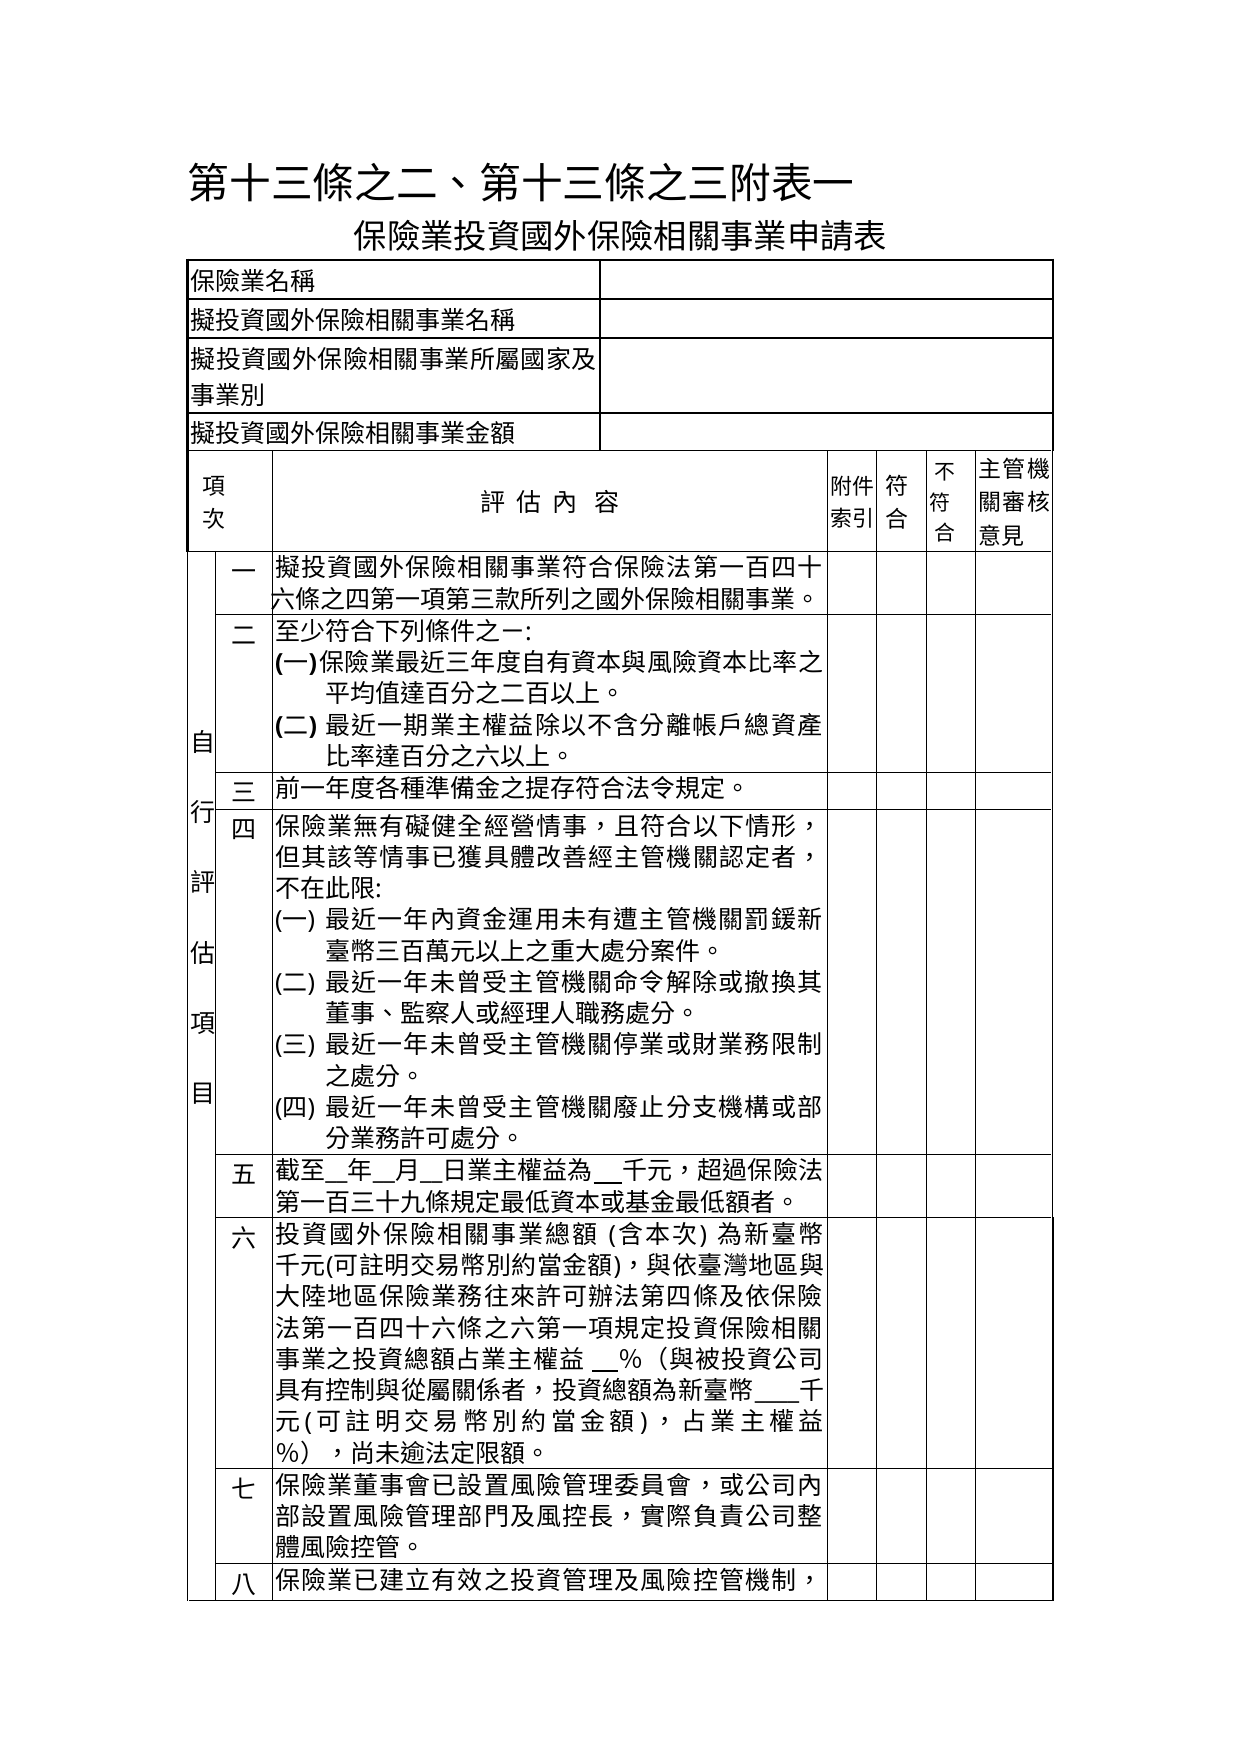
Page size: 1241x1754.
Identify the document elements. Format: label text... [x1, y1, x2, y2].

table_cell 至少符合下列條件之ㄧ: 保險業最近三年度自有資本與風險資本比率之平均值達百分之二百以上。 最近一期業主權益除以不含分離帳戶總資產比率達百分之六以上。 [273, 615, 827, 772]
table_cell 保險業董事會已設置風險管理委員會，或公司內部設置風險管理部門及風控長，實際負責公司整體風險控管。 [273, 1469, 827, 1563]
table_cell 評 估 內 容 [273, 451, 827, 551]
table_cell [828, 773, 876, 809]
table_cell 保險業已建立有效之投資管理及風險控管機制， [273, 1564, 827, 1600]
table_cell [976, 1154, 1052, 1217]
table_cell [601, 339, 1052, 412]
table_cell [877, 1155, 926, 1217]
table_cell 擬投資國外保險相關事業金額 [189, 414, 599, 450]
table_cell [828, 615, 876, 772]
table_cell [927, 773, 975, 809]
table_cell 二 [216, 615, 272, 772]
table_cell [828, 1155, 876, 1217]
table_cell [877, 810, 926, 1154]
table_cell 附件 索引 [828, 451, 876, 551]
table_cell 不符 合 [927, 451, 975, 551]
table_cell 六 [216, 1218, 272, 1468]
table_cell [927, 1564, 975, 1600]
table_cell [976, 809, 1052, 1154]
table_cell 擬投資國外保險相關事業名稱 [189, 300, 599, 337]
table_cell 七 [216, 1469, 272, 1563]
table_cell [976, 1469, 1052, 1563]
table_cell [927, 615, 975, 772]
text 第十三條之二、第十三條之三附表一 [187, 150, 1053, 210]
table_cell 擬投資國外保險相關事業符合保險法第一百四十六條之四第一項第三款所列之國外保險相關事業。 [273, 552, 827, 614]
table_cell [976, 772, 1052, 809]
table_cell [927, 552, 975, 614]
table_cell 三 [216, 773, 272, 809]
table_cell [976, 1217, 1052, 1468]
table_cell [877, 1564, 926, 1600]
table_cell [927, 1218, 975, 1468]
table_cell 一 [216, 552, 272, 614]
table_cell [927, 1469, 975, 1563]
text 保險業投資國外保險相關事業申請表 [187, 210, 1053, 258]
table_cell [877, 552, 926, 614]
table_cell [877, 773, 926, 809]
table_header 保險業名稱 [189, 261, 599, 298]
table_cell [828, 810, 876, 1154]
table_cell [976, 551, 1052, 614]
table_cell 擬投資國外保險相關事業所屬國家及事業別 [189, 339, 599, 412]
table_header [601, 261, 1052, 298]
table_cell [927, 810, 975, 1154]
table_cell [877, 615, 926, 772]
table_cell [828, 1469, 876, 1563]
table_cell 投資國外保險相關事業總額 (含本次) 為新臺幣 千元(可註明交易幣別約當金額)，與依臺灣地區與大陸地區保險業務往來許可辦法第四條及依保險法第一百四十六條之六第一項規定投資保險相關事業之投資總額占業主權益 ％（與被投資公司具有控制與從屬關係者，投資總額為新臺幣____千元(可註明交易幣別約當金額)，占業主權益 ％），尚未逾法定限額。 [273, 1218, 827, 1468]
table_cell 截至__年__月__日業主權益為 千元，超過保險法第一百三十九條規定最低資本或基金最低額者。 [273, 1155, 827, 1217]
table_cell 五 [216, 1155, 272, 1217]
table_cell 符 合 [877, 451, 926, 551]
table_cell [927, 1155, 975, 1217]
table_cell 保險業無有礙健全經營情事，且符合以下情形，但其該等情事已獲具體改善經主管機關認定者，不在此限: 最近一年內資金運用未有遭主管機關罰鍰新臺幣三百萬元以上之重大處分案件。 最近一年未曾受主管機關命令解除或撤換其董事、監察人或經理人職務處分。 最近一年未曾受主管機關停業或財業務限制之處分。 最近一年未曾受主管機關廢止分支機構或部分業務許可處分。 [273, 810, 827, 1154]
table_cell 主管機關審核意見 [976, 450, 1052, 551]
table_cell [828, 552, 876, 614]
table_cell 前一年度各種準備金之提存符合法令規定。 [273, 773, 827, 809]
table_cell 四 [216, 810, 272, 1154]
table_cell 八 [216, 1564, 272, 1600]
table_cell [976, 614, 1052, 772]
table_cell [601, 414, 1052, 450]
table_cell 項 次 [189, 451, 272, 551]
table_cell [601, 300, 1052, 337]
table_cell [828, 1564, 876, 1600]
table_cell [877, 1218, 926, 1468]
table_cell [877, 1469, 926, 1563]
table_cell [976, 1564, 1052, 1600]
table_cell 自 行 評 估 項 目 [188, 552, 215, 1600]
table_cell [828, 1218, 876, 1468]
